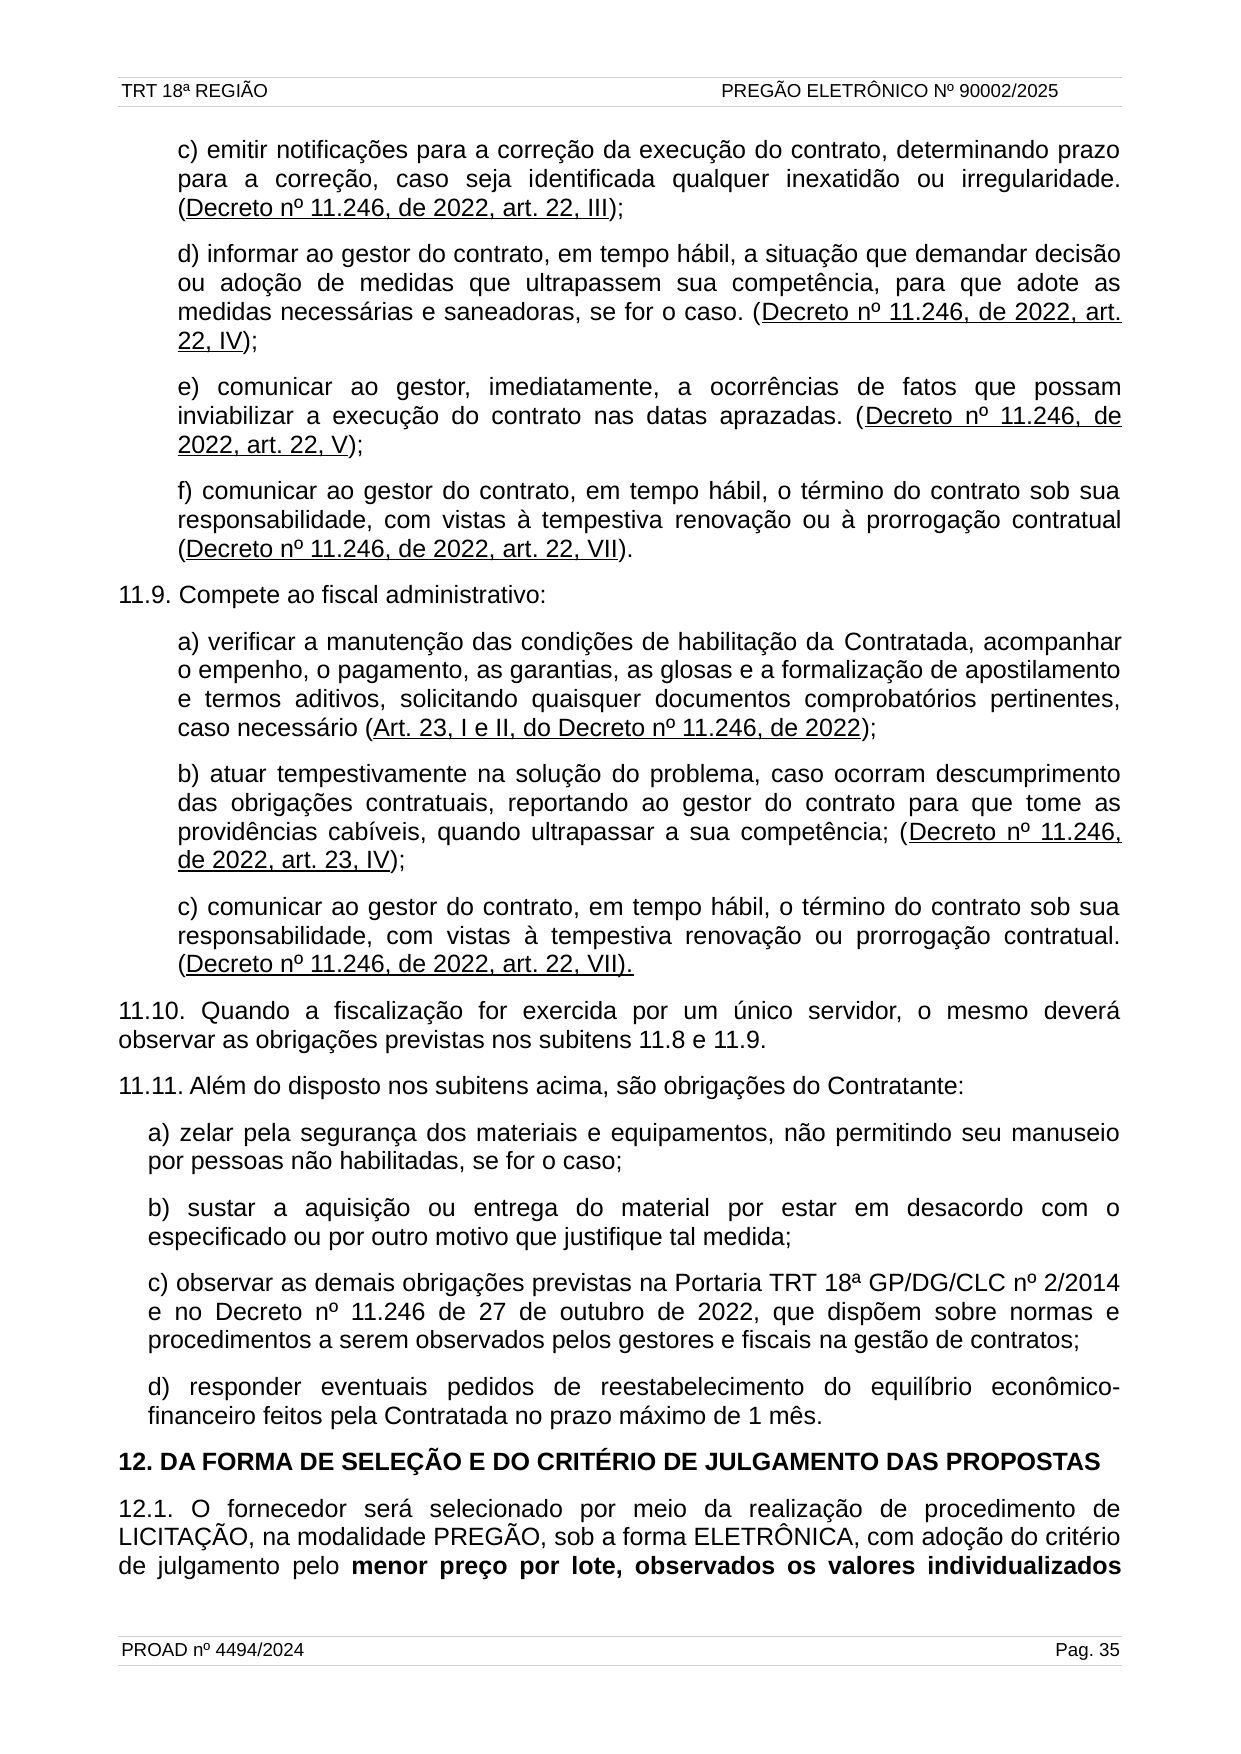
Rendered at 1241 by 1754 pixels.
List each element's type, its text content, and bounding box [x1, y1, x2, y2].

text 11.11. Além do disposto nos subitens acima, são obrigações do Contratante: [118, 1071, 1122, 1100]
text b) atuar tempestivamente na solução do problema, caso ocorram descumprimento das obrigações contratuais, reportando ao gestor do contrato para que tome as providências cabíveis, quando ultrapassar a sua competência; (Decreto nº 11.246, de 2022, art. 23, IV); [177, 759, 1122, 874]
text 11.10. Quando a fiscalização for exercida por um único servidor, o mesmo deverá observar as obrigações previstas nos subitens 11.8 e 11.9. [118, 996, 1122, 1053]
text c) emitir notificações para a correção da execução do contrato, determinando prazo para a correção, caso seja identificada qualquer inexatidão ou irregularidade. (Decreto nº 11.246, de 2022, art. 22, III); [177, 136, 1122, 222]
text d) responder eventuais pedidos de reestabelecimento do equilíbrio econômico-financeiro feitos pela Contratada no prazo máximo de 1 mês. [148, 1372, 1122, 1429]
text a) verificar a manutenção das condições de habilitação da Contratada, acompanhar o empenho, o pagamento, as garantias, as glosas e a formalização de apostilamento e termos aditivos, solicitando quaisquer documentos comprobatórios pertinentes, caso necessário (Art. 23, I e II, do Decreto nº 11.246, de 2022); [177, 627, 1122, 742]
text e) comunicar ao gestor, imediatamente, a ocorrências de fatos que possam inviabilizar a execução do contrato nas datas aprazadas. (Decreto nº 11.246, de 2022, art. 22, V); [177, 372, 1122, 458]
text c) comunicar ao gestor do contrato, em tempo hábil, o término do contrato sob sua responsabilidade, com vistas à tempestiva renovação ou prorrogação contratual. (Decreto nº 11.246, de 2022, art. 22, VII). [177, 892, 1122, 978]
text b) sustar a aquisição ou entrega do material por estar em desacordo com o especificado ou por outro motivo que justifique tal medida; [148, 1193, 1122, 1250]
text 11.9. Compete ao fiscal administrativo: [118, 580, 1122, 609]
text f) comunicar ao gestor do contrato, em tempo hábil, o término do contrato sob sua responsabilidade, com vistas à tempestiva renovação ou à prorrogação contratual (Decreto nº 11.246, de 2022, art. 22, VII). [177, 476, 1122, 562]
text 12.1. O fornecedor será selecionado por meio da realização de procedimento de LICITAÇÃO, na modalidade PREGÃO, sob a forma ELETRÔNICA, com adoção do critério de julgamento pelo menor preço por lote, observados os valores individualizados [118, 1494, 1122, 1580]
text 12. DA FORMA DE SELEÇÃO E DO CRITÉRIO DE JULGAMENTO DAS PROPOSTAS [118, 1447, 1122, 1476]
text a) zelar pela segurança dos materiais e equipamentos, não permitindo seu manuseio por pessoas não habilitadas, se for o caso; [148, 1118, 1122, 1175]
text c) observar as demais obrigações previstas na Portaria TRT 18ª GP/DG/CLC nº 2/2014 e no Decreto nº 11.246 de 27 de outubro de 2022, que dispõem sobre normas e procedimentos a serem observados pelos gestores e fiscais na gestão de contratos; [148, 1268, 1122, 1354]
text d) informar ao gestor do contrato, em tempo hábil, a situação que demandar decisão ou adoção de medidas que ultrapassem sua competência, para que adote as medidas necessárias e saneadoras, se for o caso. (Decreto nº 11.246, de 2022, art. 22, IV); [177, 239, 1122, 354]
